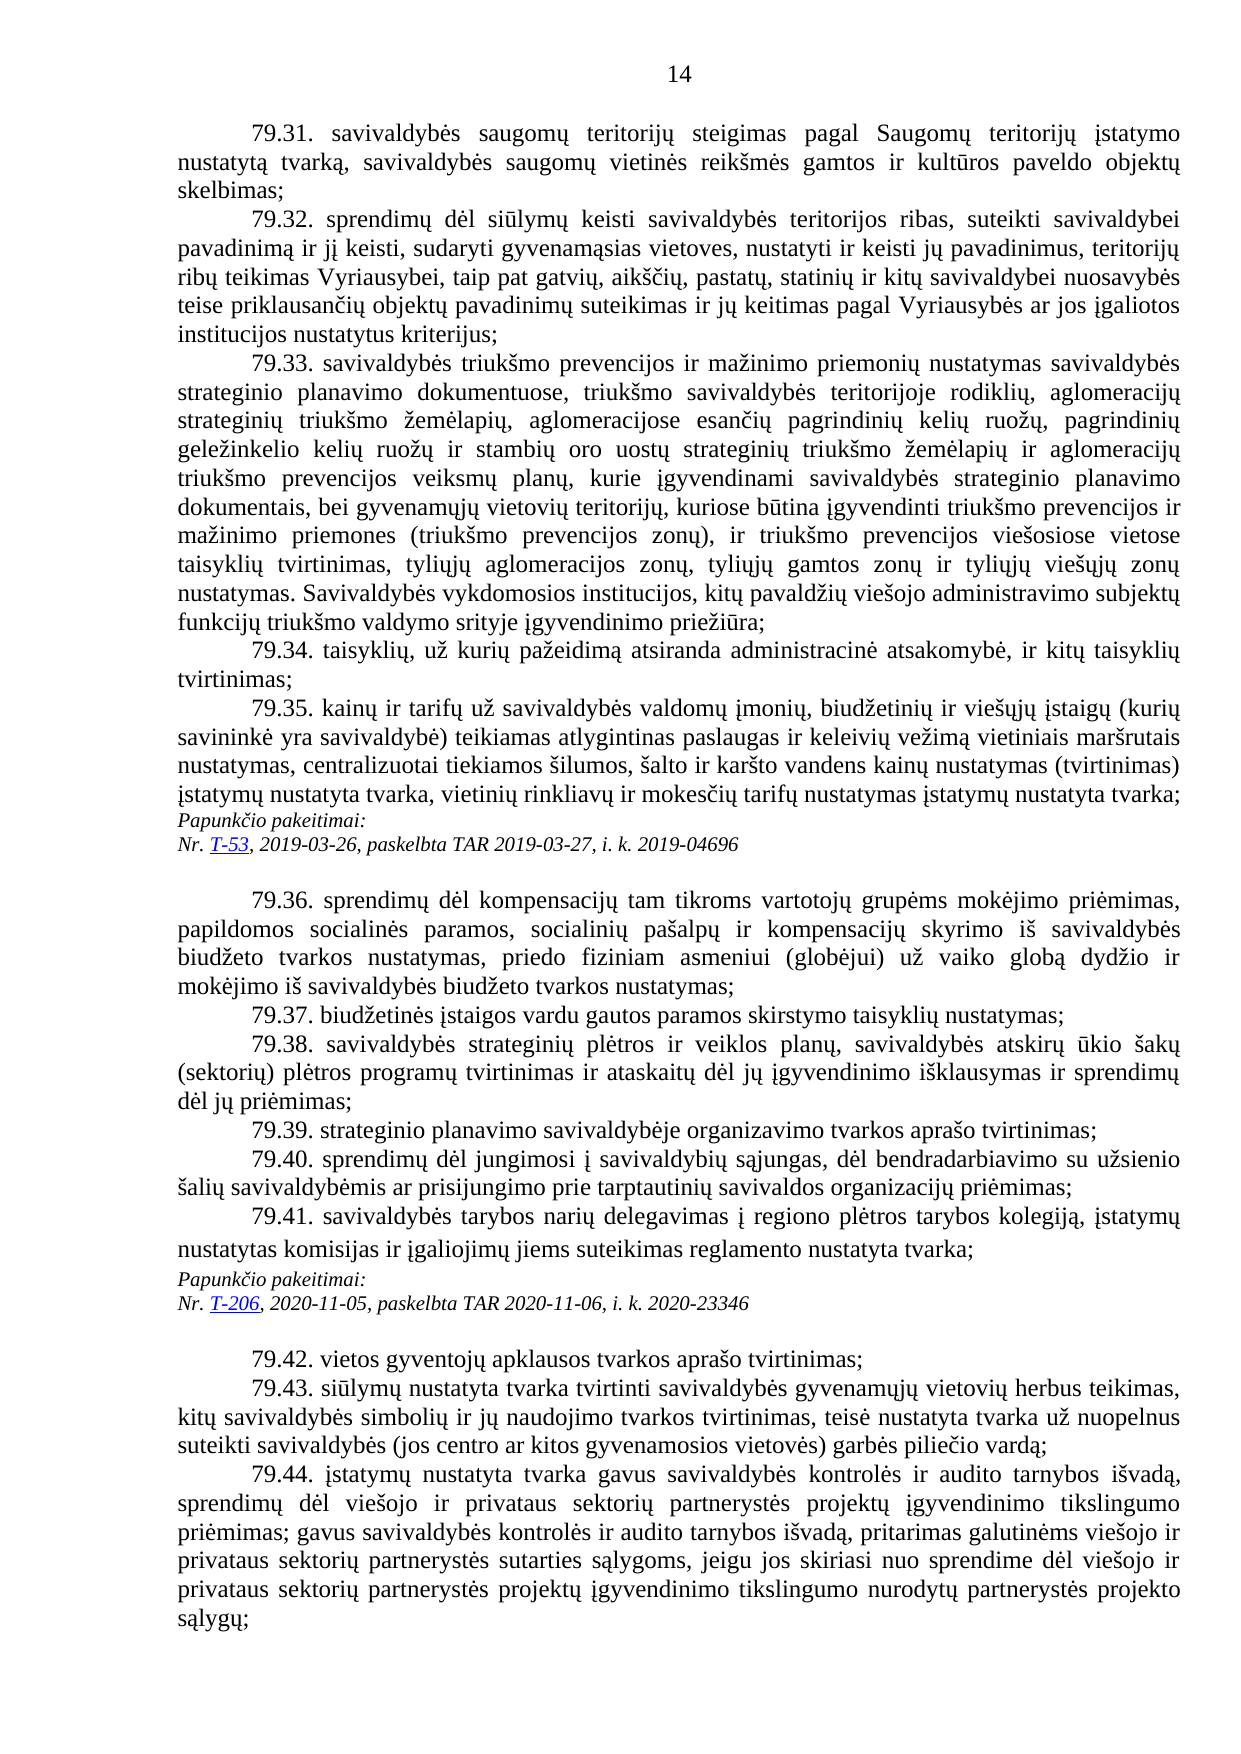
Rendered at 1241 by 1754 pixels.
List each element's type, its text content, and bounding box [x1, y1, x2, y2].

text 79.39. strateginio planavimo savivaldybėje organizavimo tvarkos aprašo tvirtinimas; [177, 1115, 1181, 1144]
text Papunkčio pakeitimai: [177, 808, 1181, 832]
text Nr. T-206, 2020-11-05, paskelbta TAR 2020-11-06, i. k. 2020-23346 [177, 1291, 1181, 1315]
text 79.34. taisyklių, už kurių pažeidimą atsiranda administracinė atsakomybė, ir kitų taisyklių tvirtinimas; [177, 636, 1181, 693]
text 79.37. biudžetinės įstaigos vardu gautos paramos skirstymo taisyklių nustatymas; [177, 1000, 1181, 1029]
text 79.44. įstatymų nustatyta tvarka gavus savivaldybės kontrolės ir audito tarnybos išvadą, sprendimų dėl viešojo ir privataus sektorių partnerystės projektų įgyvendinimo tikslingumo priėmimas; gavus savivaldybės kontrolės ir audito tarnybos išvadą, pritarimas galutinėms viešojo ir privataus sektorių partnerystės sutarties sąlygoms, jeigu jos skiriasi nuo sprendime dėl viešojo ir privataus sektorių partnerystės projektų įgyvendinimo tikslingumo nurodytų partnerystės projekto sąlygų; [177, 1459, 1181, 1632]
text 79.32. sprendimų dėl siūlymų keisti savivaldybės teritorijos ribas, suteikti savivaldybei pavadinimą ir jį keisti, sudaryti gyvenamąsias vietoves, nustatyti ir keisti jų pavadinimus, teritorijų ribų teikimas Vyriausybei, taip pat gatvių, aikščių, pastatų, statinių ir kitų savivaldybei nuosavybės teise priklausančių objektų pavadinimų suteikimas ir jų keitimas pagal Vyriausybės ar jos įgaliotos institucijos nustatytus kriterijus; [177, 204, 1181, 348]
text 79.35. kainų ir tarifų už savivaldybės valdomų įmonių, biudžetinių ir viešųjų įstaigų (kurių savininkė yra savivaldybė) teikiamas atlygintinas paslaugas ir keleivių vežimą vietiniais maršrutais nustatymas, centralizuotai tiekiamos šilumos, šalto ir karšto vandens kainų nustatymas (tvirtinimas) įstatymų nustatyta tvarka, vietinių rinkliavų ir mokesčių tarifų nustatymas įstatymų nustatyta tvarka; [177, 693, 1181, 808]
text 79.31. savivaldybės saugomų teritorijų steigimas pagal Saugomų teritorijų įstatymo nustatytą tvarką, savivaldybės saugomų vietinės reikšmės gamtos ir kultūros paveldo objektų skelbimas; [177, 118, 1181, 204]
text 79.40. sprendimų dėl jungimosi į savivaldybių sąjungas, dėl bendradarbiavimo su užsienio šalių savivaldybėmis ar prisijungimo prie tarptautinių savivaldos organizacijų priėmimas; [177, 1144, 1181, 1201]
text 79.43. siūlymų nustatyta tvarka tvirtinti savivaldybės gyvenamųjų vietovių herbus teikimas, kitų savivaldybės simbolių ir jų naudojimo tvarkos tvirtinimas, teisė nustatyta tvarka už nuopelnus suteikti savivaldybės (jos centro ar kitos gyvenamosios vietovės) garbės piliečio vardą; [177, 1373, 1181, 1459]
text 79.33. savivaldybės triukšmo prevencijos ir mažinimo priemonių nustatymas savivaldybės strateginio planavimo dokumentuose, triukšmo savivaldybės teritorijoje rodiklių, aglomeracijų strateginių triukšmo žemėlapių, aglomeracijose esančių pagrindinių kelių ruožų, pagrindinių geležinkelio kelių ruožų ir stambių oro uostų strateginių triukšmo žemėlapių ir aglomeracijų triukšmo prevencijos veiksmų planų, kurie įgyvendinami savivaldybės strateginio planavimo dokumentais, bei gyvenamųjų vietovių teritorijų, kuriose būtina įgyvendinti triukšmo prevencijos ir mažinimo priemones (triukšmo prevencijos zonų), ir triukšmo prevencijos viešosiose vietose taisyklių tvirtinimas, tyliųjų aglomeracijos zonų, tyliųjų gamtos zonų ir tyliųjų viešųjų zonų nustatymas. Savivaldybės vykdomosios institucijos, kitų pavaldžių viešojo administravimo subjektų funkcijų triukšmo valdymo srityje įgyvendinimo priežiūra; [177, 348, 1181, 636]
text Papunkčio pakeitimai: [177, 1267, 1181, 1291]
text 79.41. savivaldybės tarybos narių delegavimas į regiono plėtros tarybos kolegiją, įstatymų nustatytas komisijas ir įgaliojimų jiems suteikimas reglamento nustatyta tvarka; [177, 1201, 1181, 1263]
text 79.38. savivaldybės strateginių plėtros ir veiklos planų, savivaldybės atskirų ūkio šakų (sektorių) plėtros programų tvirtinimas ir ataskaitų dėl jų įgyvendinimo išklausymas ir sprendimų dėl jų priėmimas; [177, 1029, 1181, 1115]
text Nr. T-53, 2019-03-26, paskelbta TAR 2019-03-27, i. k. 2019-04696 [177, 832, 1181, 856]
text 79.36. sprendimų dėl kompensacijų tam tikroms vartotojų grupėms mokėjimo priėmimas, papildomos socialinės paramos, socialinių pašalpų ir kompensacijų skyrimo iš savivaldybės biudžeto tvarkos nustatymas, priedo fiziniam asmeniui (globėjui) už vaiko globą dydžio ir mokėjimo iš savivaldybės biudžeto tvarkos nustatymas; [177, 885, 1181, 1000]
text 79.42. vietos gyventojų apklausos tvarkos aprašo tvirtinimas; [177, 1344, 1181, 1373]
